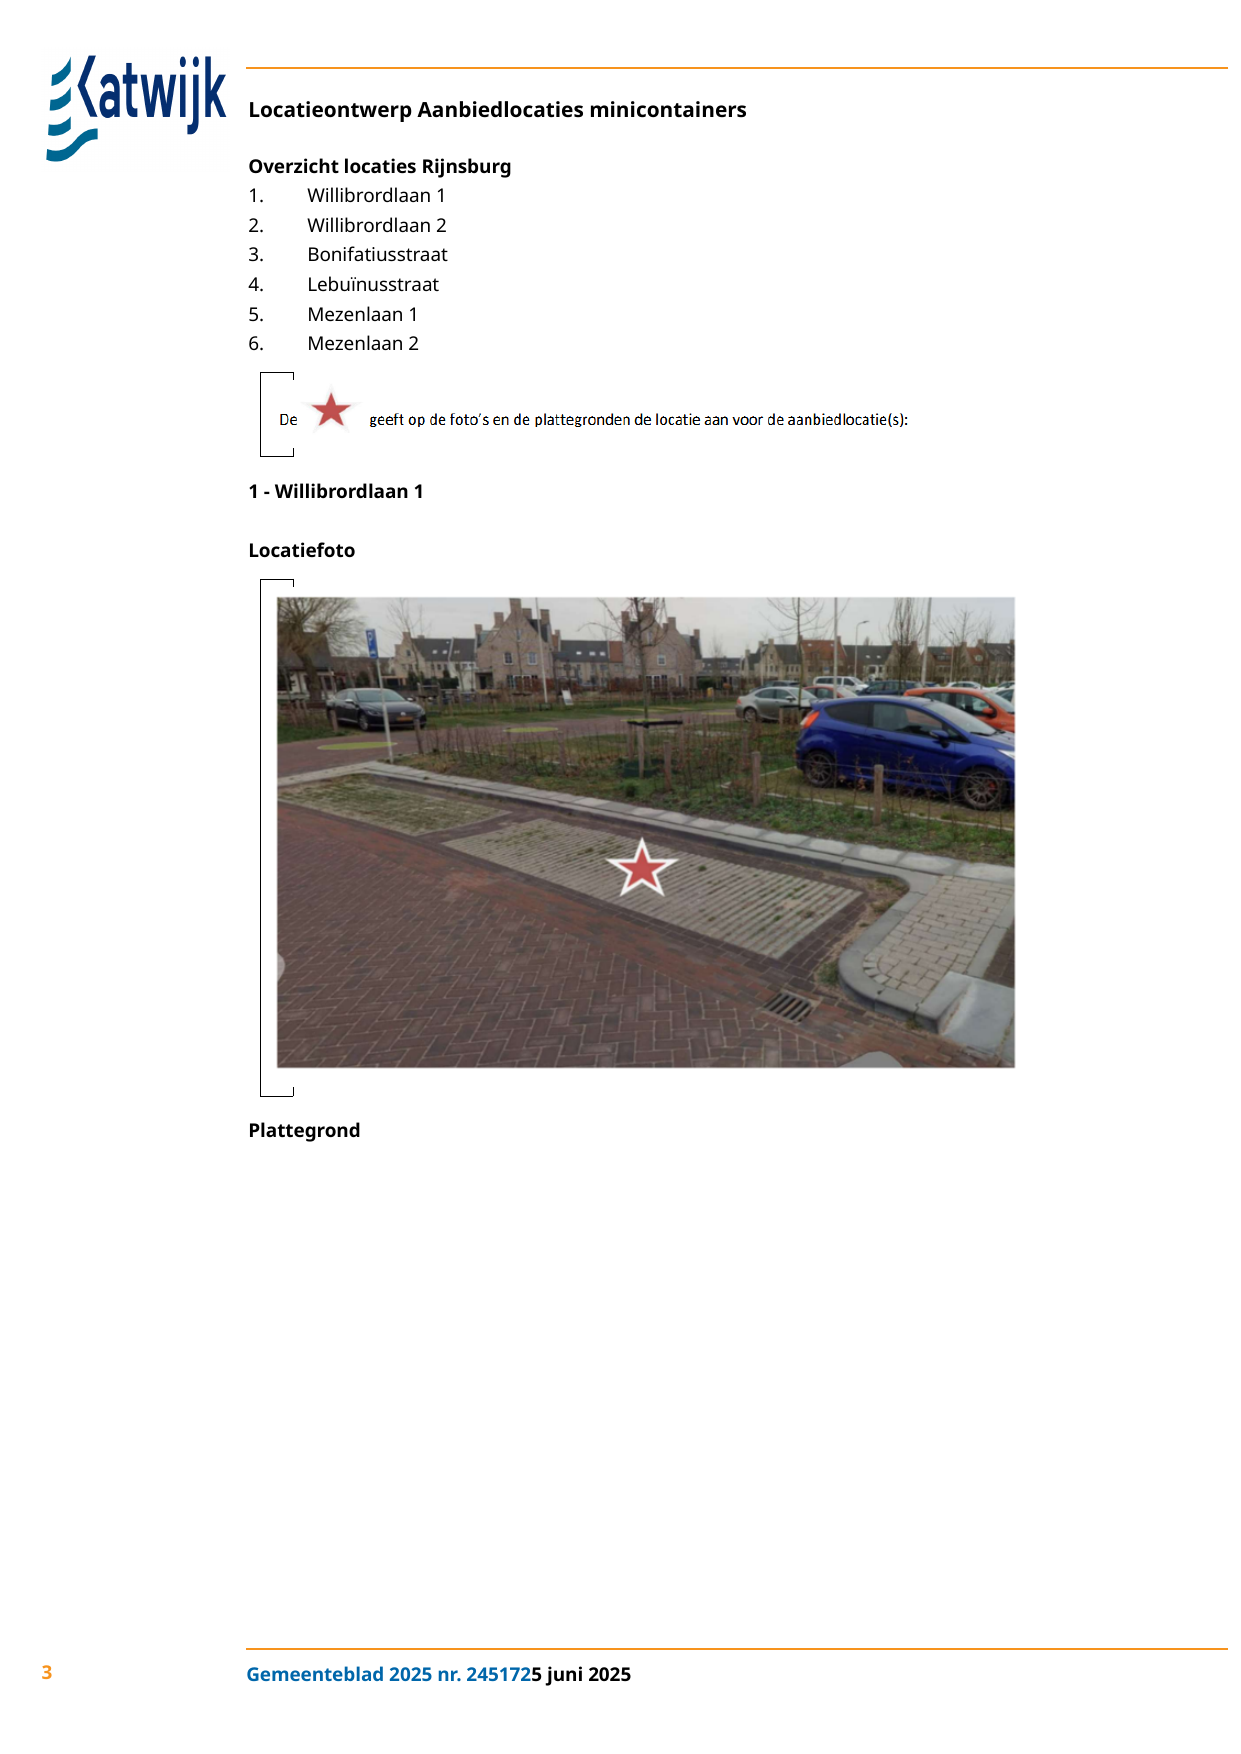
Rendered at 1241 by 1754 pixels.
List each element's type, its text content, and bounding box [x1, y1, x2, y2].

picture [268, 380, 913, 448]
list Willibrordlaan 2 [248, 212, 1152, 238]
text Plattegrond [248, 1117, 1152, 1143]
text Locatieontwerp Aanbiedlocaties minicontainers [248, 95, 1152, 123]
picture [268, 587, 1031, 1087]
list Mezenlaan 2 [248, 330, 1152, 356]
text Locatiefoto [248, 537, 1152, 563]
list Willibrordlaan 1 [248, 182, 1152, 208]
text 1 - Willibrordlaan 1 [248, 478, 1152, 504]
text Overzicht locaties Rijnsburg [248, 153, 1152, 179]
list Lebuïnusstraat [248, 271, 1152, 297]
list Mezenlaan 1 [248, 301, 1152, 327]
list Bonifatiusstraat [248, 242, 1152, 267]
picture [41, 47, 231, 172]
